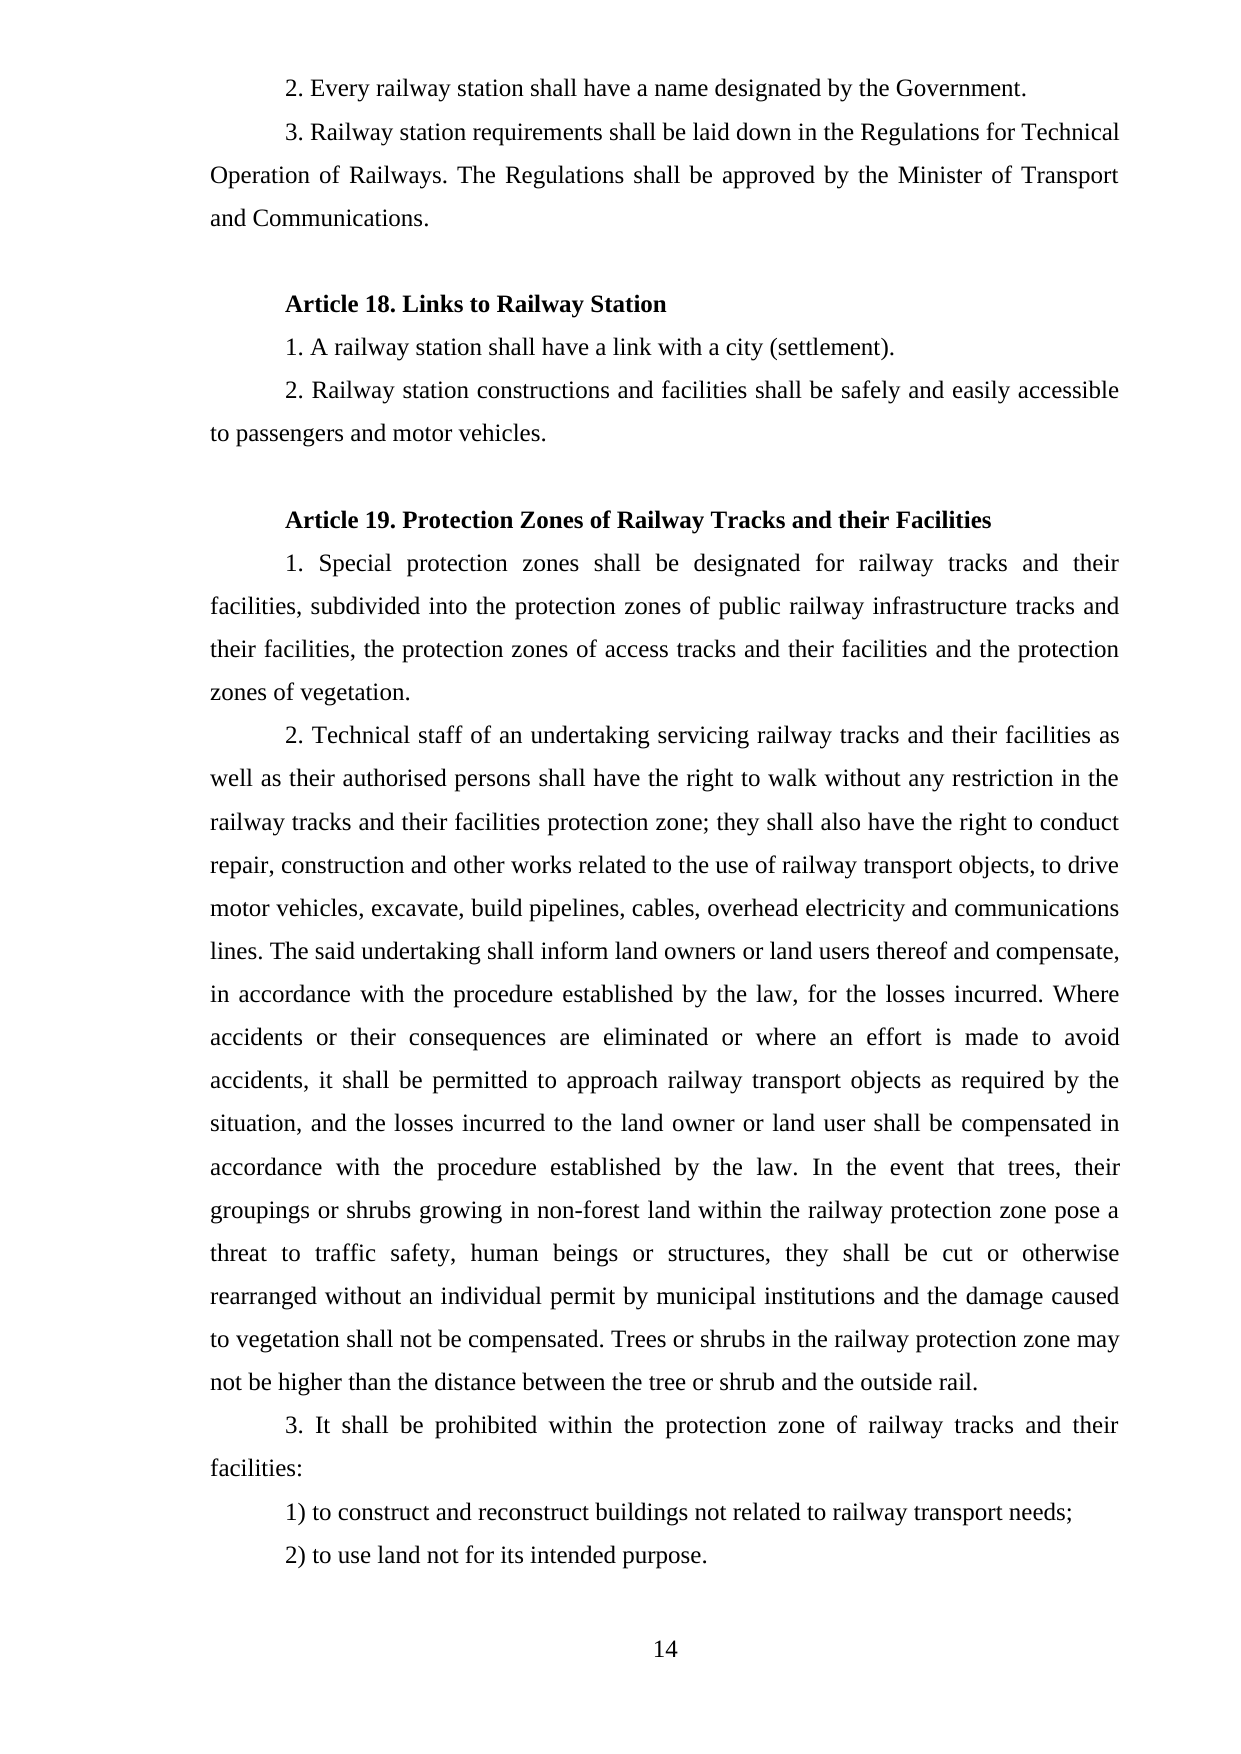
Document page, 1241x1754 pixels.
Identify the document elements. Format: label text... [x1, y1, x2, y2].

text Article 19. Protection Zones of Railway Tracks and their Facilities [210, 505, 1120, 533]
text Article 18. Links to Railway Station [210, 289, 1120, 318]
text 1. A railway station shall have a link with a city (settlement). [210, 332, 1120, 361]
text 2. Every railway station shall have a name designated by the Government. [210, 73, 1120, 102]
text 2. Railway station constructions and facilities shall be safely and easily accessible to passengers and motor vehicles. [210, 375, 1120, 447]
text 1. Special protection zones shall be designated for railway tracks and their facilities, subdivided into the protection zones of public railway infrastructure tracks and their facilities, the protection zones of access tracks and their facilities and the protection zones of vegetation. [210, 548, 1120, 706]
text 2. Technical staff of an undertaking servicing railway tracks and their facilities as well as their authorised persons shall have the right to walk without any restriction in the railway tracks and their facilities protection zone; they shall also have the right to conduct repair, construction and other works related to the use of railway transport objects, to drive motor vehicles, excavate, build pipelines, cables, overhead electricity and communications lines. The said undertaking shall inform land owners or land users thereof and compensate, in accordance with the procedure established by the law, for the losses incurred. Where accidents or their consequences are eliminated or where an effort is made to avoid accidents, it shall be permitted to approach railway transport objects as required by the situation, and the losses incurred to the land owner or land user shall be compensated in accordance with the procedure established by the law. In the event that trees, their groupings or shrubs growing in non-forest land within the railway protection zone pose a threat to traffic safety, human beings or structures, they shall be cut or otherwise rearranged without an individual permit by municipal institutions and the damage caused to vegetation shall not be compensated. Trees or shrubs in the railway protection zone may not be higher than the distance between the tree or shrub and the outside rail. [210, 720, 1121, 1396]
text 1) to construct and reconstruct buildings not related to railway transport needs; [210, 1497, 1120, 1525]
text 3. It shall be prohibited within the protection zone of railway tracks and their facilities: [210, 1410, 1120, 1482]
text 3. Railway station requirements shall be laid down in the Regulations for Technical Operation of Railways. The Regulations shall be approved by the Minister of Transport and Communications. [210, 117, 1120, 232]
text 2) to use land not for its intended purpose. [210, 1540, 1120, 1568]
